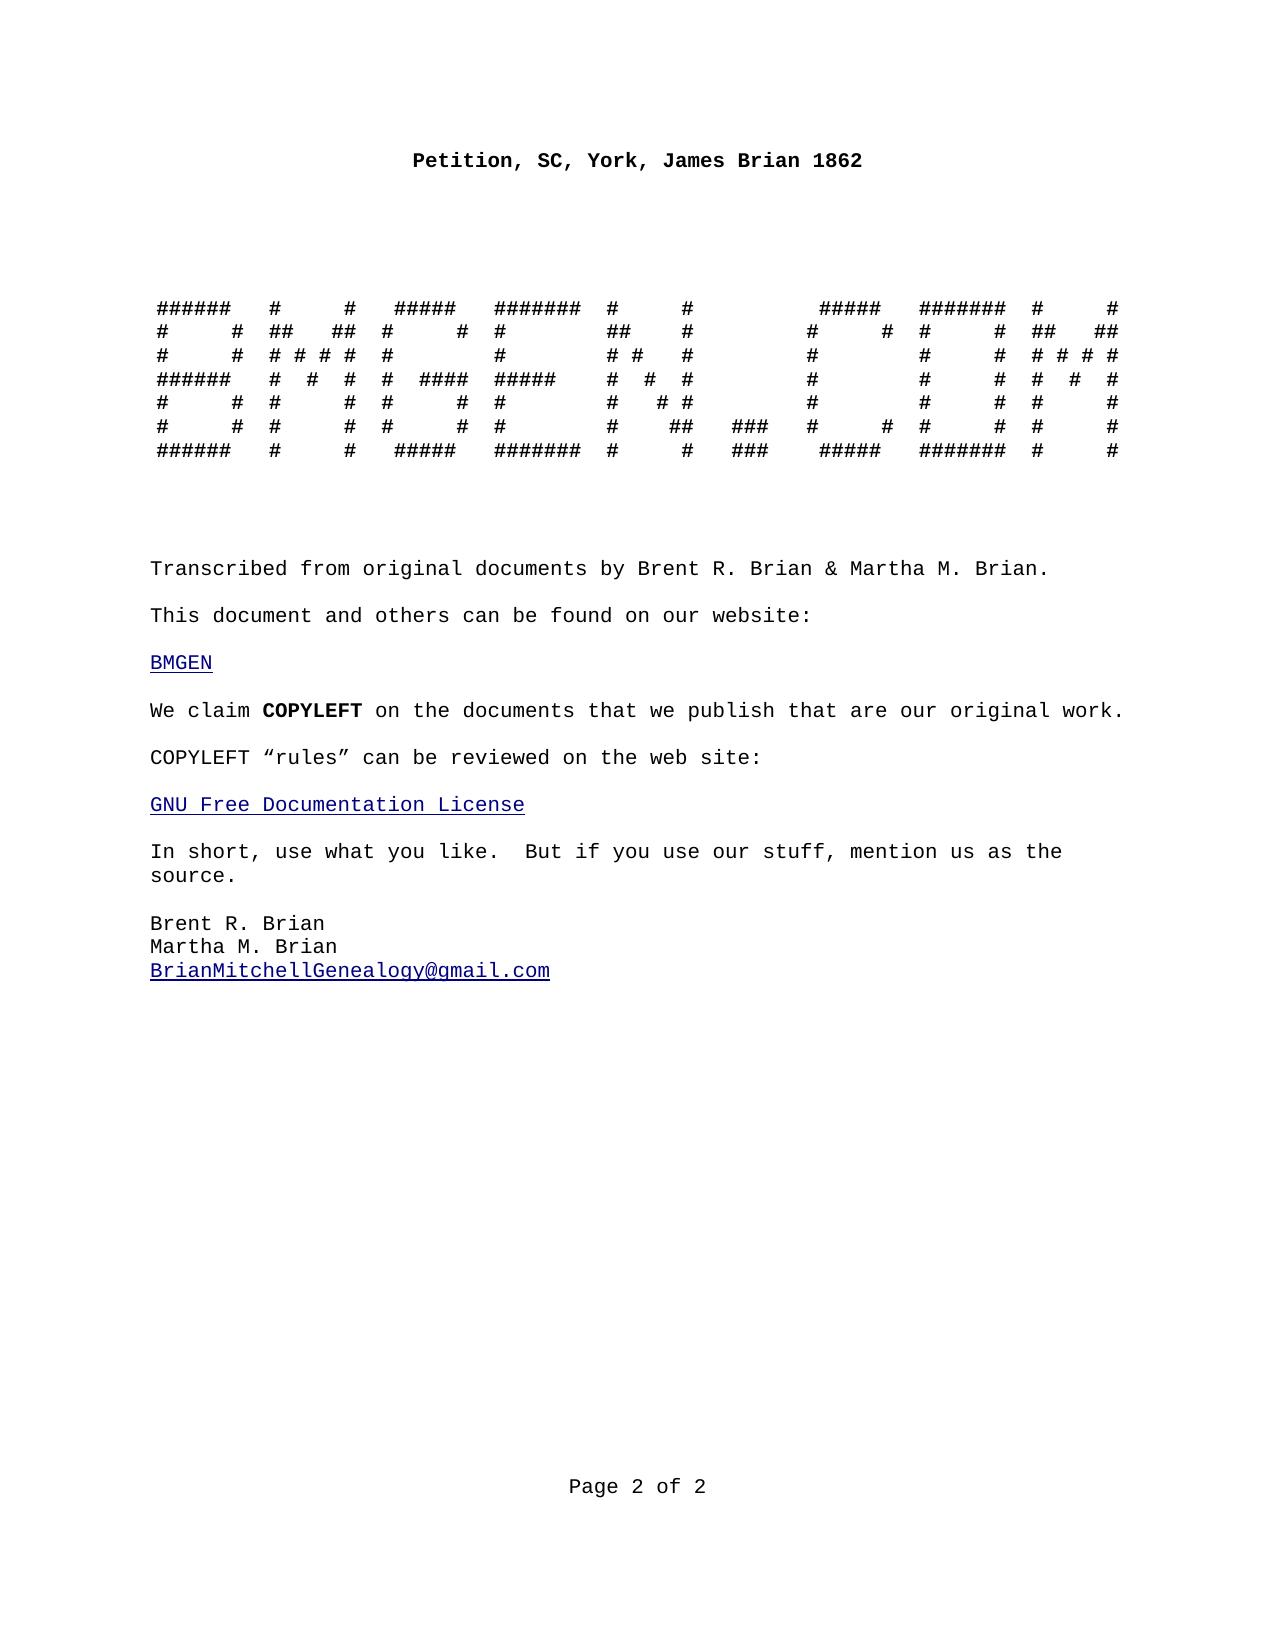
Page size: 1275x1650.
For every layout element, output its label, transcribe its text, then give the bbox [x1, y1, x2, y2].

text ###### # # ##### ####### # # ### ##### ####### # # [150, 439, 1125, 463]
text GNU Free Documentation License [150, 794, 1125, 818]
text In short, use what you like. But if you use our stuff, mention us as the source. [150, 842, 1125, 889]
text We claim COPYLEFT on the documents that we publish that are our original work. [150, 700, 1125, 723]
text BMGEN [150, 652, 1125, 676]
text # # ## ## # # # ## # # # # # ## ## [150, 321, 1125, 345]
text # # # # # # # # # # # # # # # [150, 392, 1125, 416]
text Brent R. Brian [150, 912, 1125, 936]
text # # # # # # # # # # # # # # # # # # [150, 345, 1125, 369]
text # # # # # # # # ## ### # # # # # # [150, 416, 1125, 439]
text BrianMitchellGenealogy@gmail.com [150, 960, 1125, 983]
text Transcribed from original documents by Brent R. Brian & Martha M. Brian. [150, 558, 1125, 581]
text ###### # # # # #### ##### # # # # # # # # # [150, 369, 1125, 392]
text Martha M. Brian [150, 936, 1125, 960]
text ###### # # ##### ####### # # ##### ####### # # [150, 298, 1125, 321]
text COPYLEFT “rules” can be reviewed on the web site: [150, 747, 1125, 771]
text This document and others can be found on our website: [150, 605, 1125, 629]
